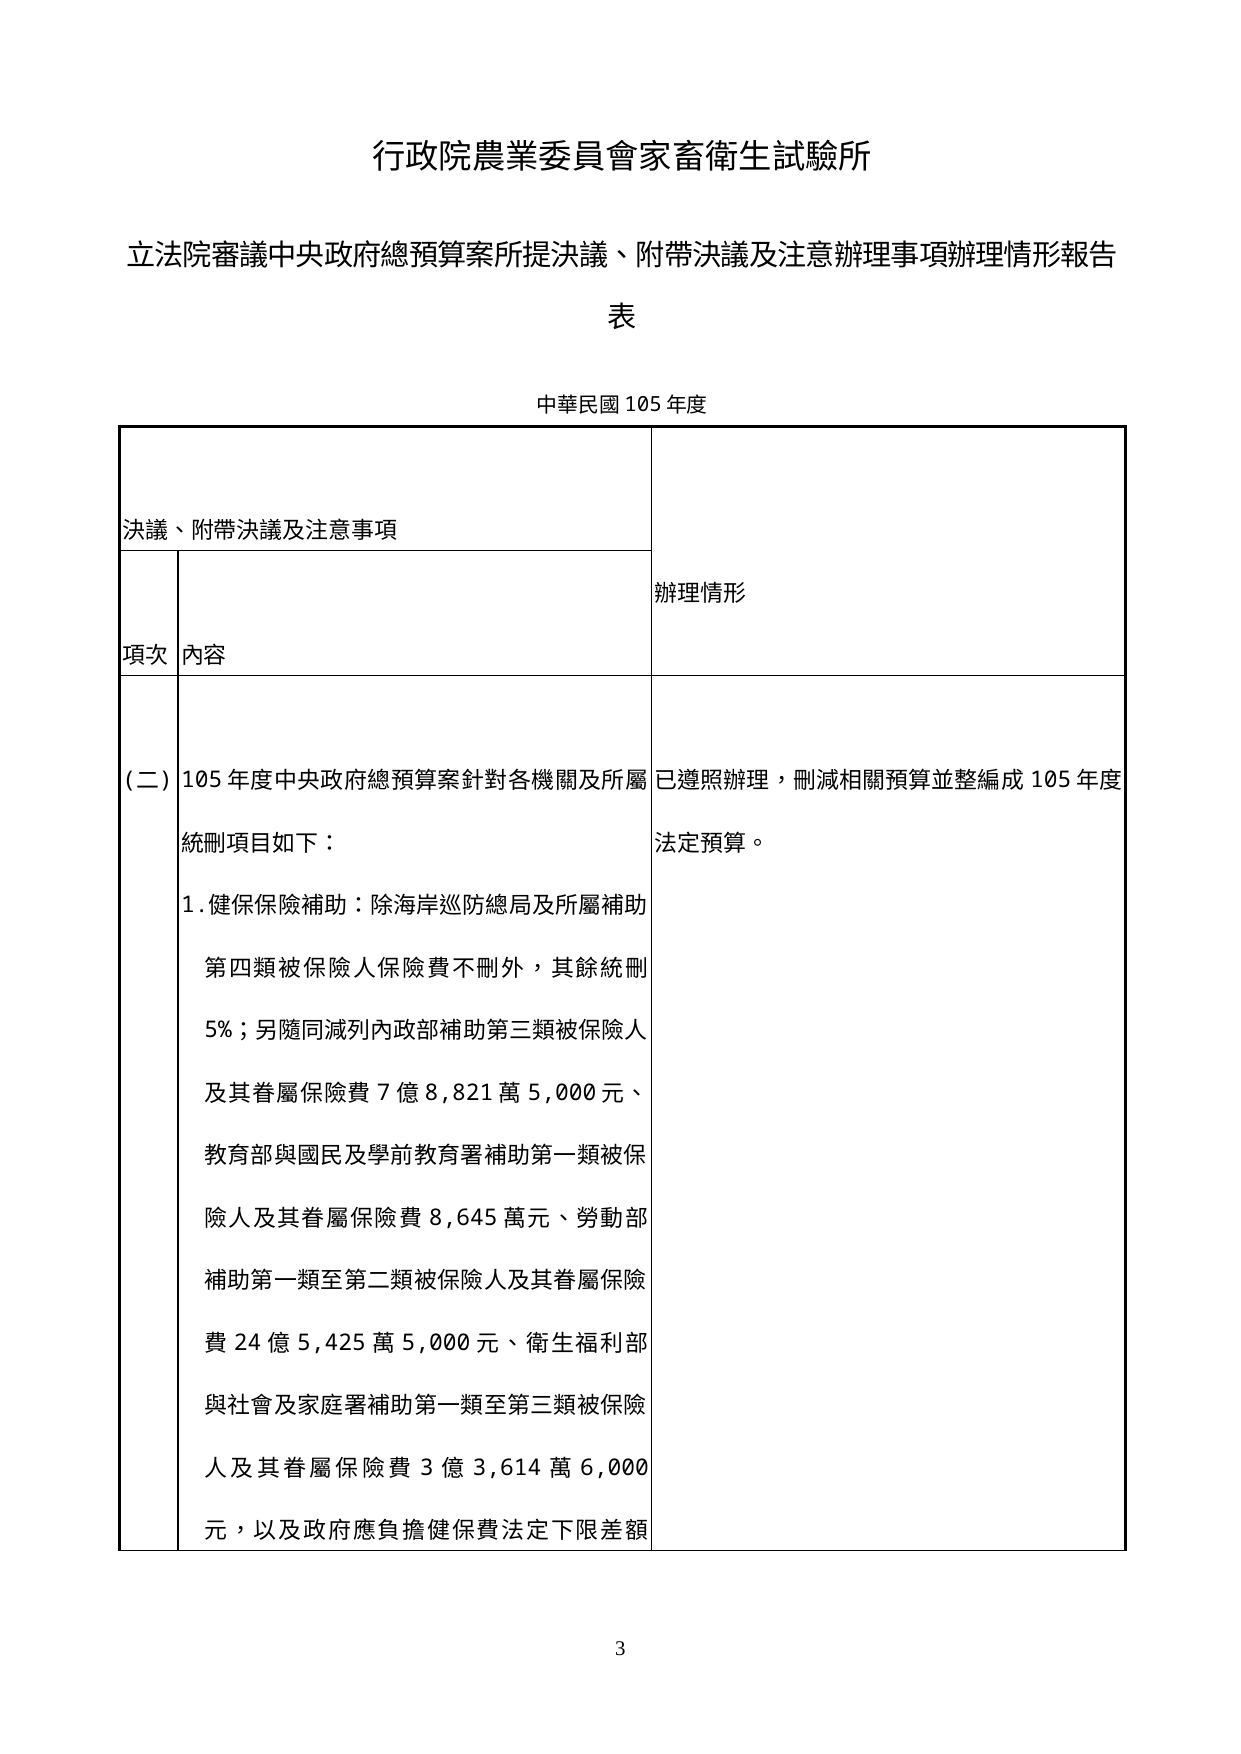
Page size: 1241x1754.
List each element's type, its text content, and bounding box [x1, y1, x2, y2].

table_cell 105年度中央政府總預算案針對各機關及所屬統刪項目如下： 1.健保保險補助：除海岸巡防總局及所屬補助第四類被保險人保險費不刪外，其餘統刪5%；另隨同減列內政部補助第三類被保險人及其眷屬保險費7億8,821萬5,000元、教育部與國民及學前教育署補助第一類被保險人及其眷屬保險費8,645萬元、勞動部補助第一類至第二類被保險人及其眷屬保險費24億5,425萬5,000元、衛生福利部與社會及家庭署補助第一類至第三類被保險人及其眷屬保險費3億3,614萬6,000元，以及政府應負擔健保費法定下限差額 [179, 676, 651, 1550]
table_cell 項次 [121, 551, 177, 675]
table_cell 辦理情形 [652, 428, 1124, 675]
table_cell 已遵照辦理，刪減相關預算並整編成105年度法定預算。 [652, 676, 1124, 1550]
table_cell (二) [121, 676, 177, 1550]
table_cell 決議、附帶決議及注意事項 [121, 428, 651, 550]
table_cell 內容 [179, 551, 651, 675]
table_header 行政院農業委員會家畜衛生試驗所 立法院審議中央政府總預算案所提決議、附帶決議及注意辦理事項辦理情形報告表 中華民國105年度 [119, 112, 1125, 425]
